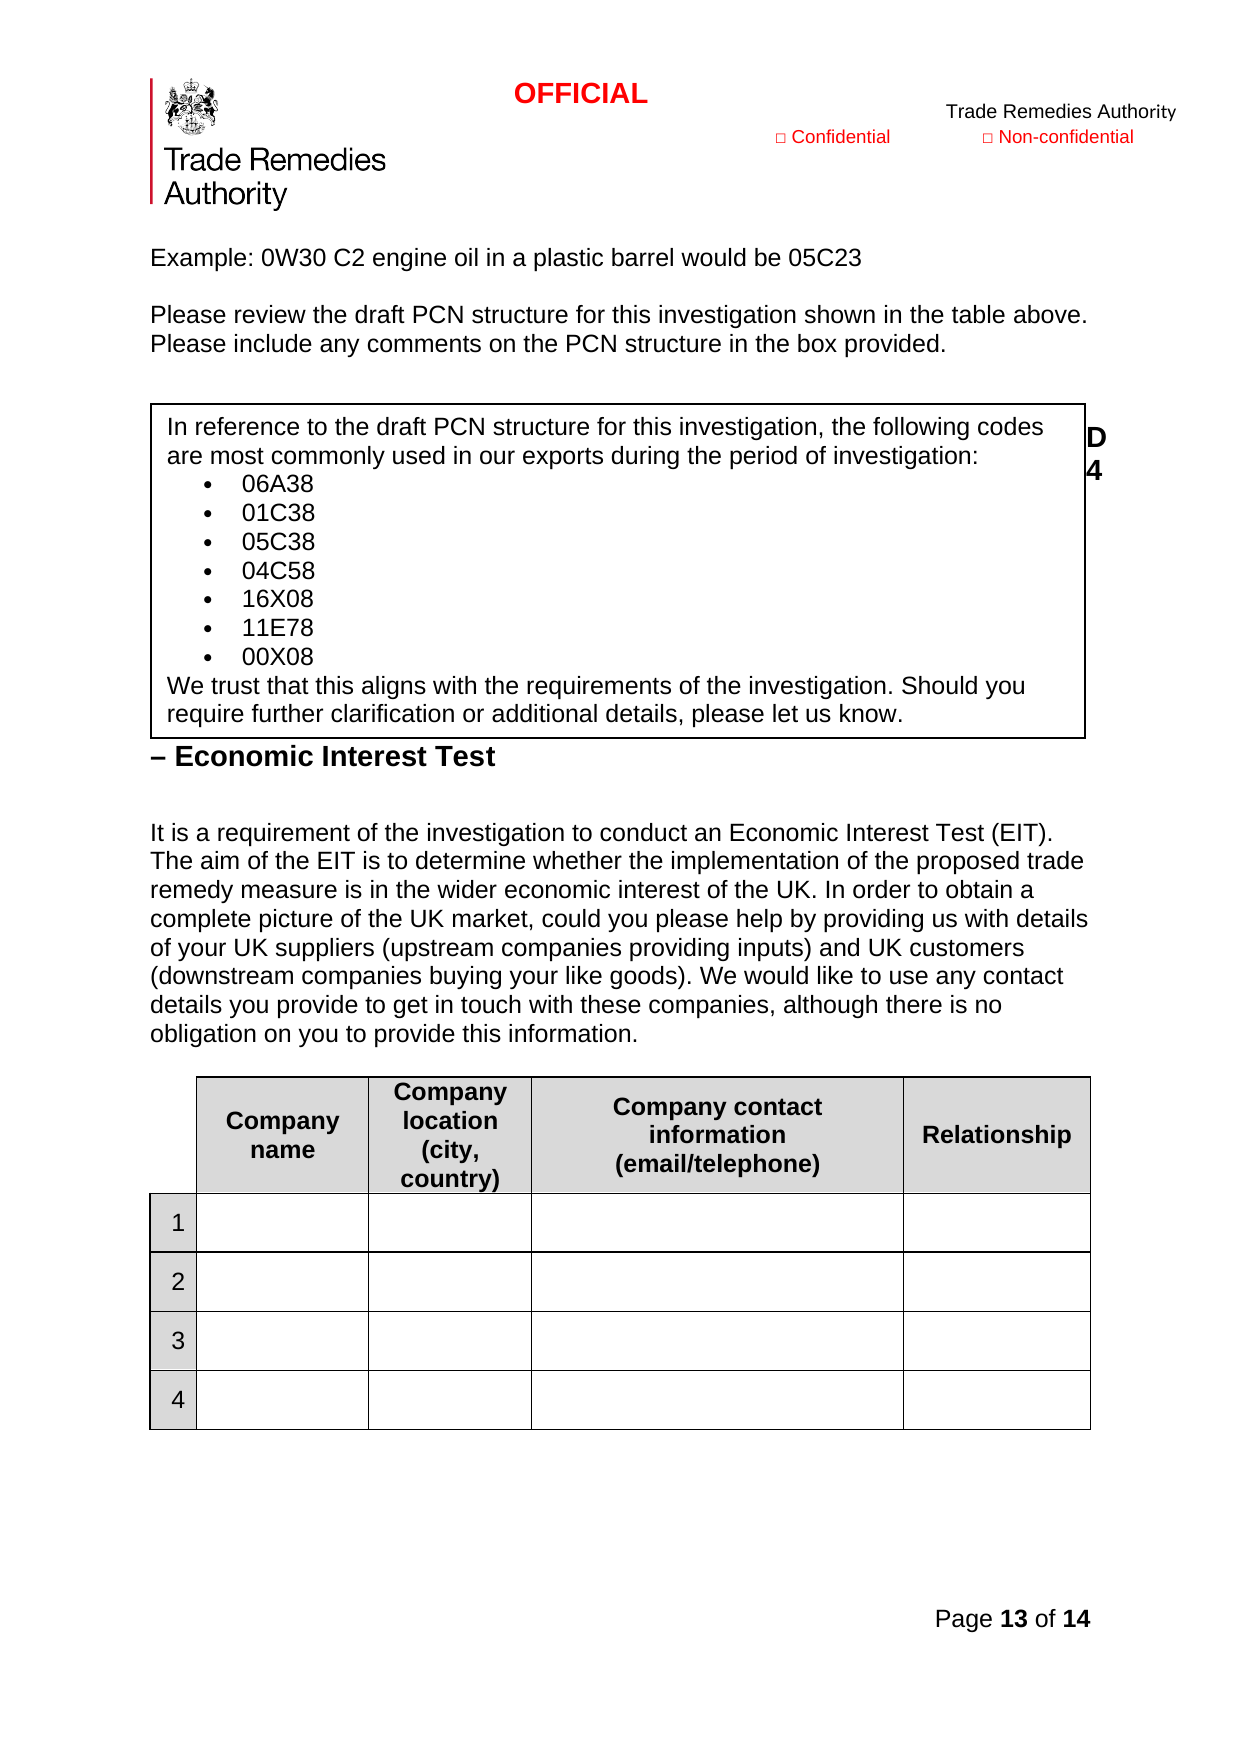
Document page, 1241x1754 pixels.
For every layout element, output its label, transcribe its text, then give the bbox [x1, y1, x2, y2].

list 06A38 [204, 469, 1069, 498]
table_header [150, 1076, 196, 1192]
table_cell [904, 1253, 1090, 1311]
table_cell [904, 1312, 1090, 1369]
text It is a requirement of the investigation to conduct an Economic Interest Test (EIT). The aim of the EIT is to determine whether the implementation of the proposed trade remedy measure is in the wider economic interest of the UK. In order to obtain a complete picture of the UK market, could you please help by providing us with details of your UK suppliers (upstream companies providing inputs) and UK customers (downstream companies buying your like goods). We would like to use any contact details you provide to get in touch with these companies, although there is no obligation on you to provide this information. [150, 818, 1090, 1048]
table_cell [532, 1253, 903, 1311]
table_cell [904, 1194, 1090, 1251]
list 11E78 [204, 613, 1069, 642]
table_cell [369, 1194, 531, 1251]
list 05C38 [204, 527, 1069, 556]
list 01C38 [204, 498, 1069, 527]
table_cell 4 [151, 1371, 196, 1429]
table_header Relationship [904, 1078, 1090, 1192]
table_header Company name [197, 1078, 368, 1192]
table_cell [532, 1312, 903, 1369]
text Example: 0W30 C2 engine oil in a plastic barrel would be 05C23 [150, 243, 1090, 272]
table_cell [197, 1312, 368, 1369]
table_cell [197, 1194, 368, 1251]
subtitle D4 – Economic Interest Test [150, 476, 1090, 772]
table_header Company location (city, country) [369, 1078, 531, 1192]
table_cell [904, 1371, 1090, 1429]
list 00X08 [204, 642, 1069, 671]
list 16X08 [204, 584, 1069, 613]
table_cell 1 [151, 1194, 196, 1251]
table_cell 3 [151, 1312, 196, 1369]
list 04C58 [204, 556, 1069, 584]
table_cell [369, 1371, 531, 1429]
text In reference to the draft PCN structure for this investigation, the following codes are most commonly used in our exports during the period of investigation: [167, 412, 1069, 469]
table_cell [532, 1194, 903, 1251]
text Please review the draft PCN structure for this investigation shown in the table above. Please include any comments on the PCN structure in the box provided. [150, 300, 1090, 358]
table_cell [532, 1371, 903, 1429]
table_cell [369, 1312, 531, 1369]
table_cell [369, 1253, 531, 1311]
table_cell 2 [151, 1253, 196, 1311]
table_header Company contact information (email/telephone) [532, 1078, 903, 1192]
table_cell [197, 1371, 368, 1429]
table_cell [197, 1253, 368, 1311]
text We trust that this aligns with the requirements of the investigation. Should you require further clarification or additional details, please let us know. [167, 671, 1069, 728]
